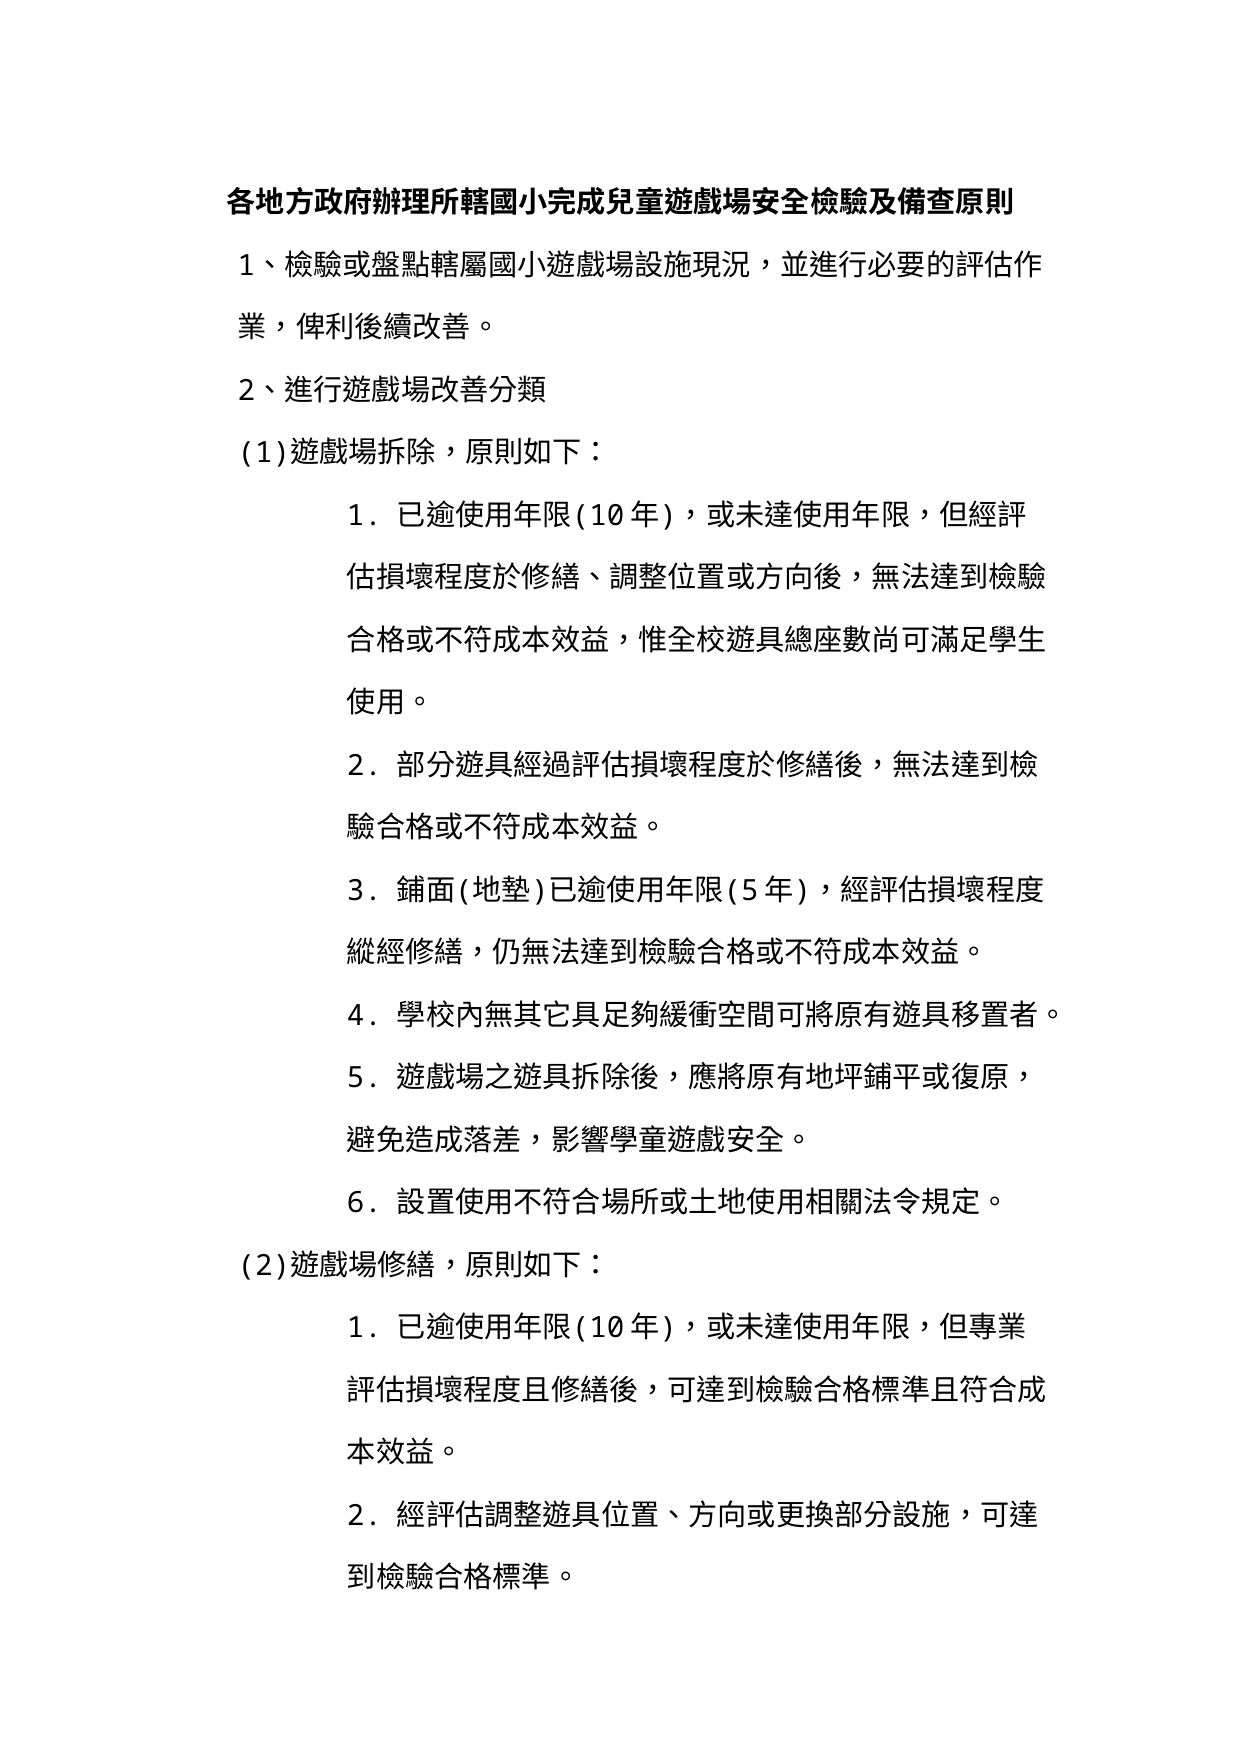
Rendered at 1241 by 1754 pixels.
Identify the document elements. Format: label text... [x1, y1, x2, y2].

list 學校內無其它具足夠緩衝空間可將原有遊具移置者。 [347, 971, 1053, 1033]
text 各地方政府辦理所轄國小完成兒童遊戲場安全檢驗及備查原則 [187, 158, 1053, 221]
list 鋪面(地墊)已逾使用年限(5年)，經評估損壞程度縱經修繕，仍無法達到檢驗合格或不符成本效益。 [347, 846, 1053, 971]
list 遊戲場之遊具拆除後，應將原有地坪鋪平或復原，避免造成落差，影響學童遊戲安全。 [347, 1033, 1053, 1158]
list 經評估調整遊具位置、方向或更換部分設施，可達到檢驗合格標準。 [347, 1471, 1053, 1596]
list 部分遊具經過評估損壞程度於修繕後，無法達到檢驗合格或不符成本效益。 [347, 721, 1053, 846]
list 已逾使用年限(10年)，或未達使用年限，但專業評估損壞程度且修繕後，可達到檢驗合格標準且符合成本效益。 [347, 1283, 1053, 1471]
list 進行遊戲場改善分類 [237, 346, 1053, 408]
list 遊戲場拆除，原則如下： [237, 408, 1053, 471]
list 設置使用不符合場所或土地使用相關法令規定。 [347, 1158, 1053, 1221]
list 遊戲場修繕，原則如下： [237, 1221, 1053, 1283]
list 已逾使用年限(10年)，或未達使用年限，但經評估損壞程度於修繕、調整位置或方向後，無法達到檢驗合格或不符成本效益，惟全校遊具總座數尚可滿足學生使用。 [347, 471, 1053, 721]
list 檢驗或盤點轄屬國小遊戲場設施現況，並進行必要的評估作業，俾利後續改善。 [237, 221, 1053, 346]
